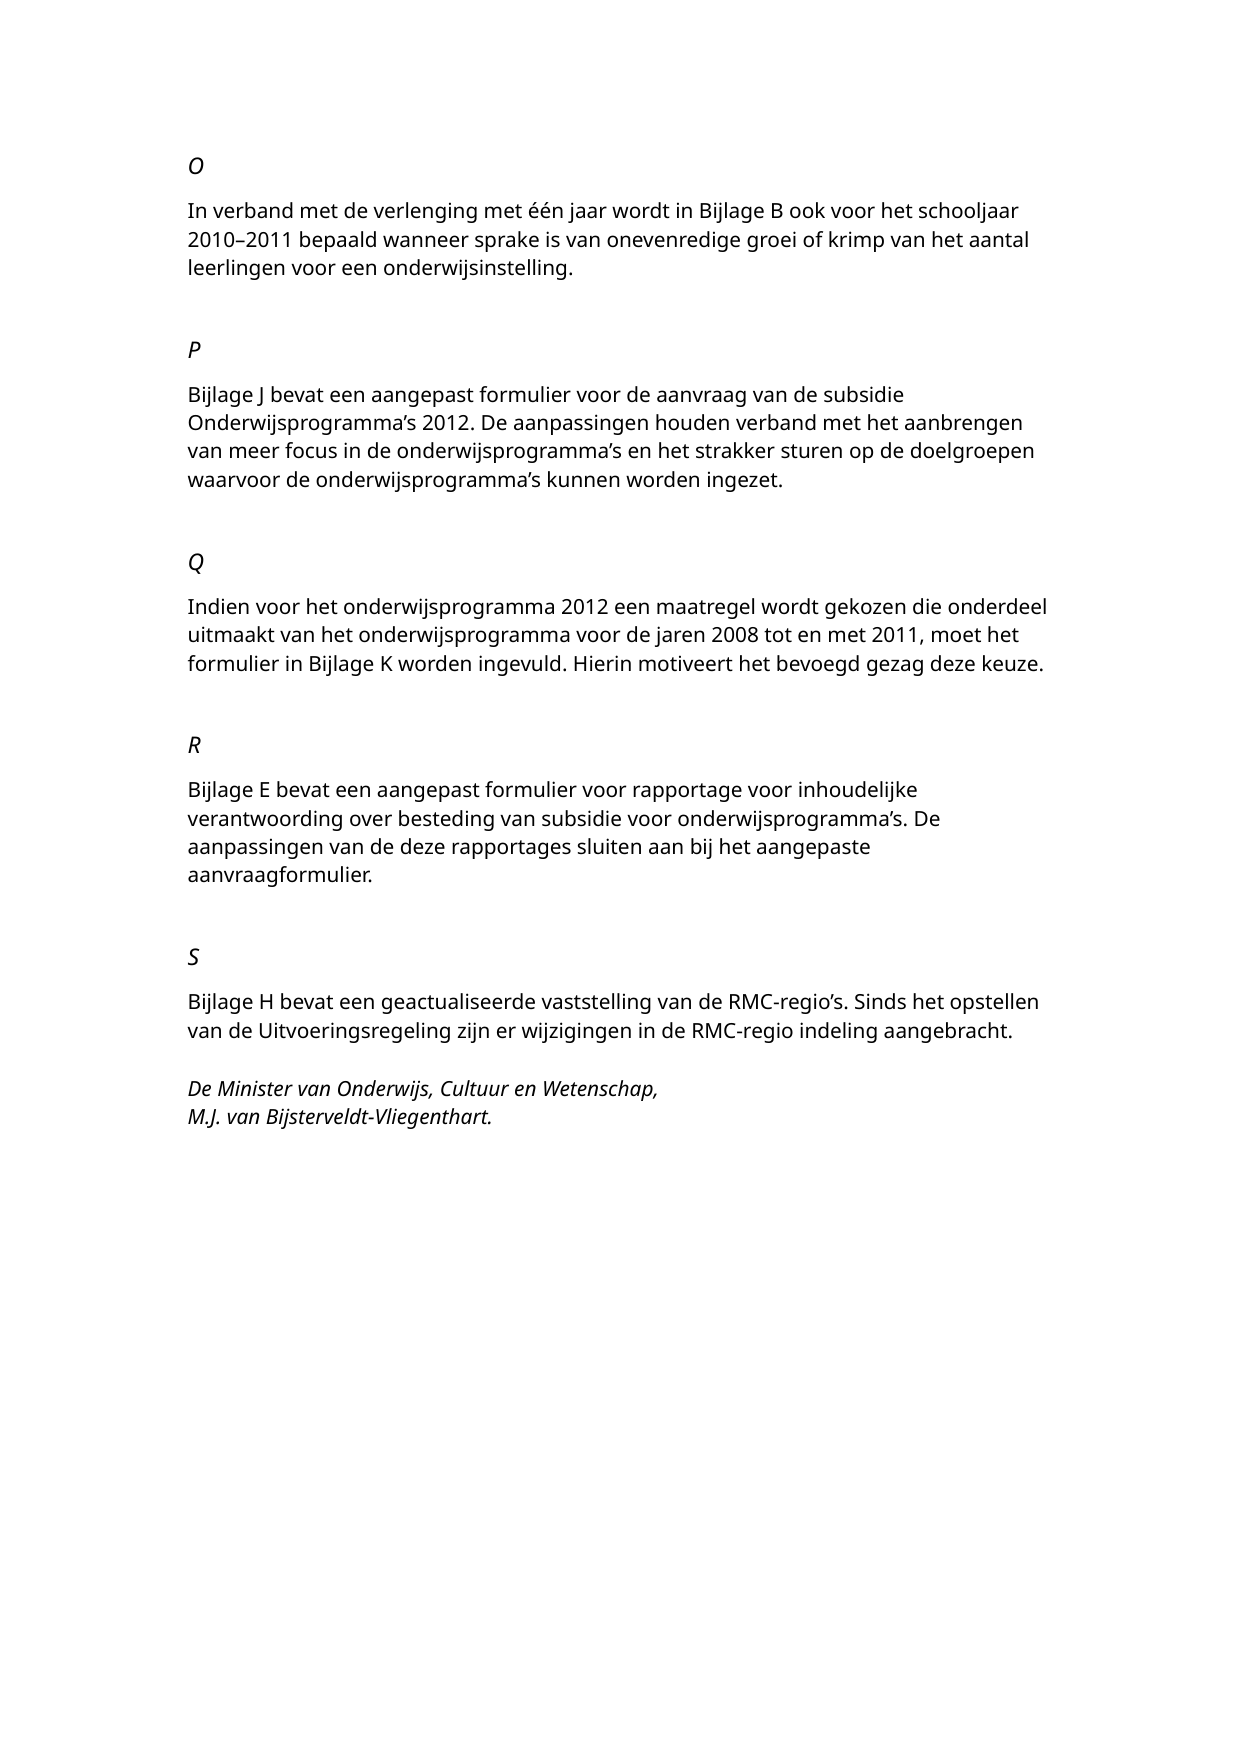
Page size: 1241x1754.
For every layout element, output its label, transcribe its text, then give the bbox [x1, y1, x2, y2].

subtitle Q [187, 546, 1053, 577]
text M.J. van Bijsterveldt-Vliegenthart. [187, 1102, 1053, 1131]
subtitle P [187, 333, 1053, 365]
text Indien voor het onderwijsprogramma 2012 een maatregel wordt gekozen die onderdeel uitmaakt van het onderwijsprogramma voor de jaren 2008 tot en met 2011, moet het formulier in Bijlage K worden ingevuld. Hierin motiveert het bevoegd gezag deze keuze. [187, 592, 1053, 677]
text Bijlage J bevat een aangepast formulier voor de aanvraag van de subsidie Onderwijsprogramma’s 2012. De aanpassingen houden verband met het aanbrengen van meer focus in de onderwijsprogramma’s en het strakker sturen op de doelgroepen waarvoor de onderwijsprogramma’s kunnen worden ingezet. [187, 380, 1053, 493]
subtitle O [187, 150, 1053, 181]
subtitle S [187, 941, 1053, 972]
subtitle R [187, 729, 1053, 760]
text Bijlage H bevat een geactualiseerde vaststelling van de RMC-regio’s. Sinds het opstellen van de Uitvoeringsregeling zijn er wijzigingen in de RMC-regio indeling aangebracht. [187, 987, 1053, 1044]
text In verband met de verlenging met één jaar wordt in Bijlage B ook voor het schooljaar 2010–2011 bepaald wanneer sprake is van onevenredige groei of krimp van het aantal leerlingen voor een onderwijsinstelling. [187, 196, 1053, 282]
text De Minister van Onderwijs, Cultuur en Wetenschap, [187, 1074, 1053, 1102]
text Bijlage E bevat een aangepast formulier voor rapportage voor inhoudelijke verantwoording over besteding van subsidie voor onderwijsprogramma’s. De aanpassingen van de deze rapportages sluiten aan bij het aangepaste aanvraagformulier. [187, 775, 1053, 889]
